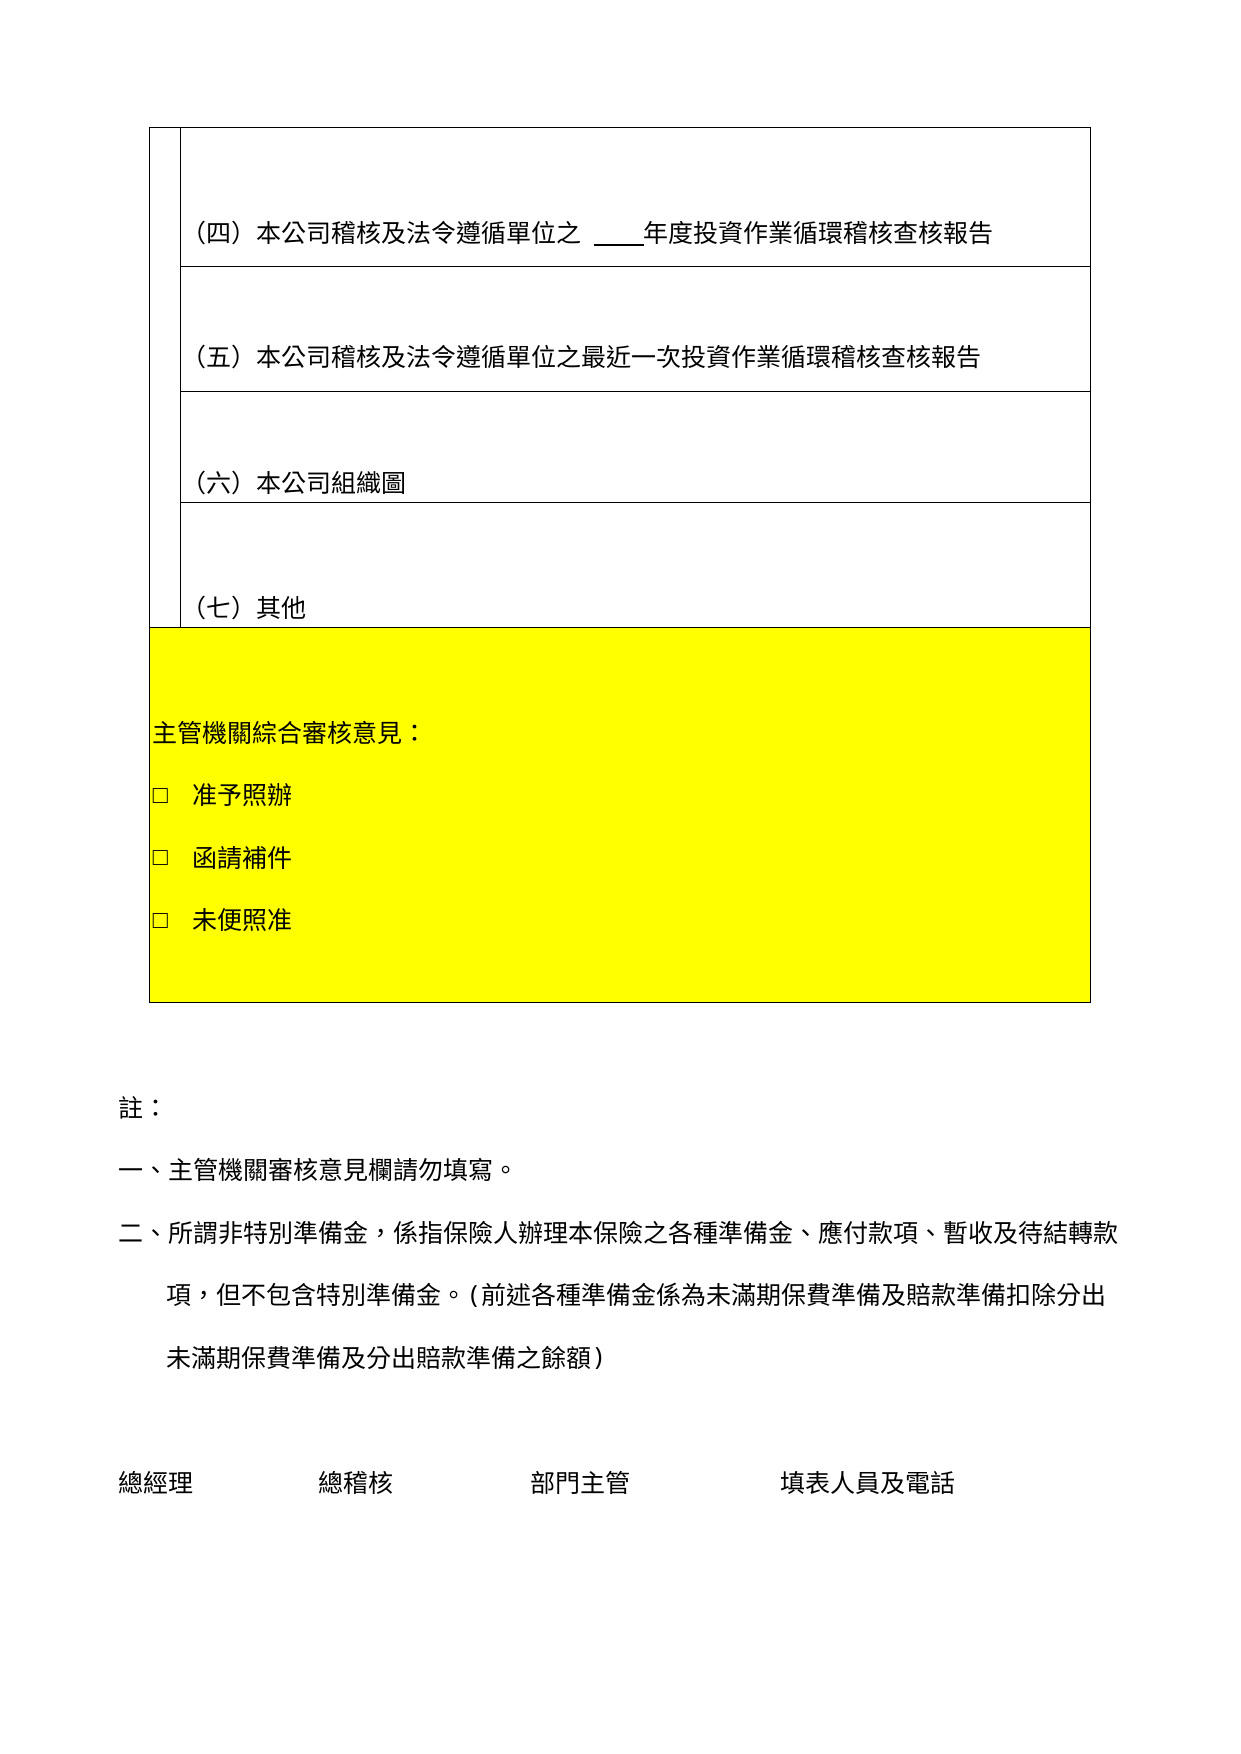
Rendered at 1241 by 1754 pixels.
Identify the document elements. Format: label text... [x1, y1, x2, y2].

table_cell （七）其他 [181, 503, 1090, 627]
text 總經理 總稽核 部門主管 填表人員及電話 [118, 1439, 1122, 1502]
table_cell （五）本公司稽核及法令遵循單位之最近一次投資作業循環稽核查核報告 [181, 267, 1090, 391]
table_cell 主管機關綜合審核意見： 准予照辦 函請補件 未便照准 [150, 628, 1090, 1002]
table_cell （四）本公司稽核及法令遵循單位之 年度投資作業循環稽核查核報告 [181, 128, 1090, 266]
text 二、所謂非特別準備金，係指保險人辦理本保險之各種準備金、應付款項、暫收及待結轉款項，但不包含特別準備金。(前述各種準備金係為未滿期保費準備及賠款準備扣除分出未滿期保費準備及分出賠款準備之餘額) [118, 1189, 1122, 1377]
table_cell （六）本公司組織圖 [181, 392, 1090, 502]
table_cell [150, 128, 180, 627]
text 註： [118, 1064, 1122, 1127]
text 一、主管機關審核意見欄請勿填寫。 [118, 1127, 1122, 1189]
